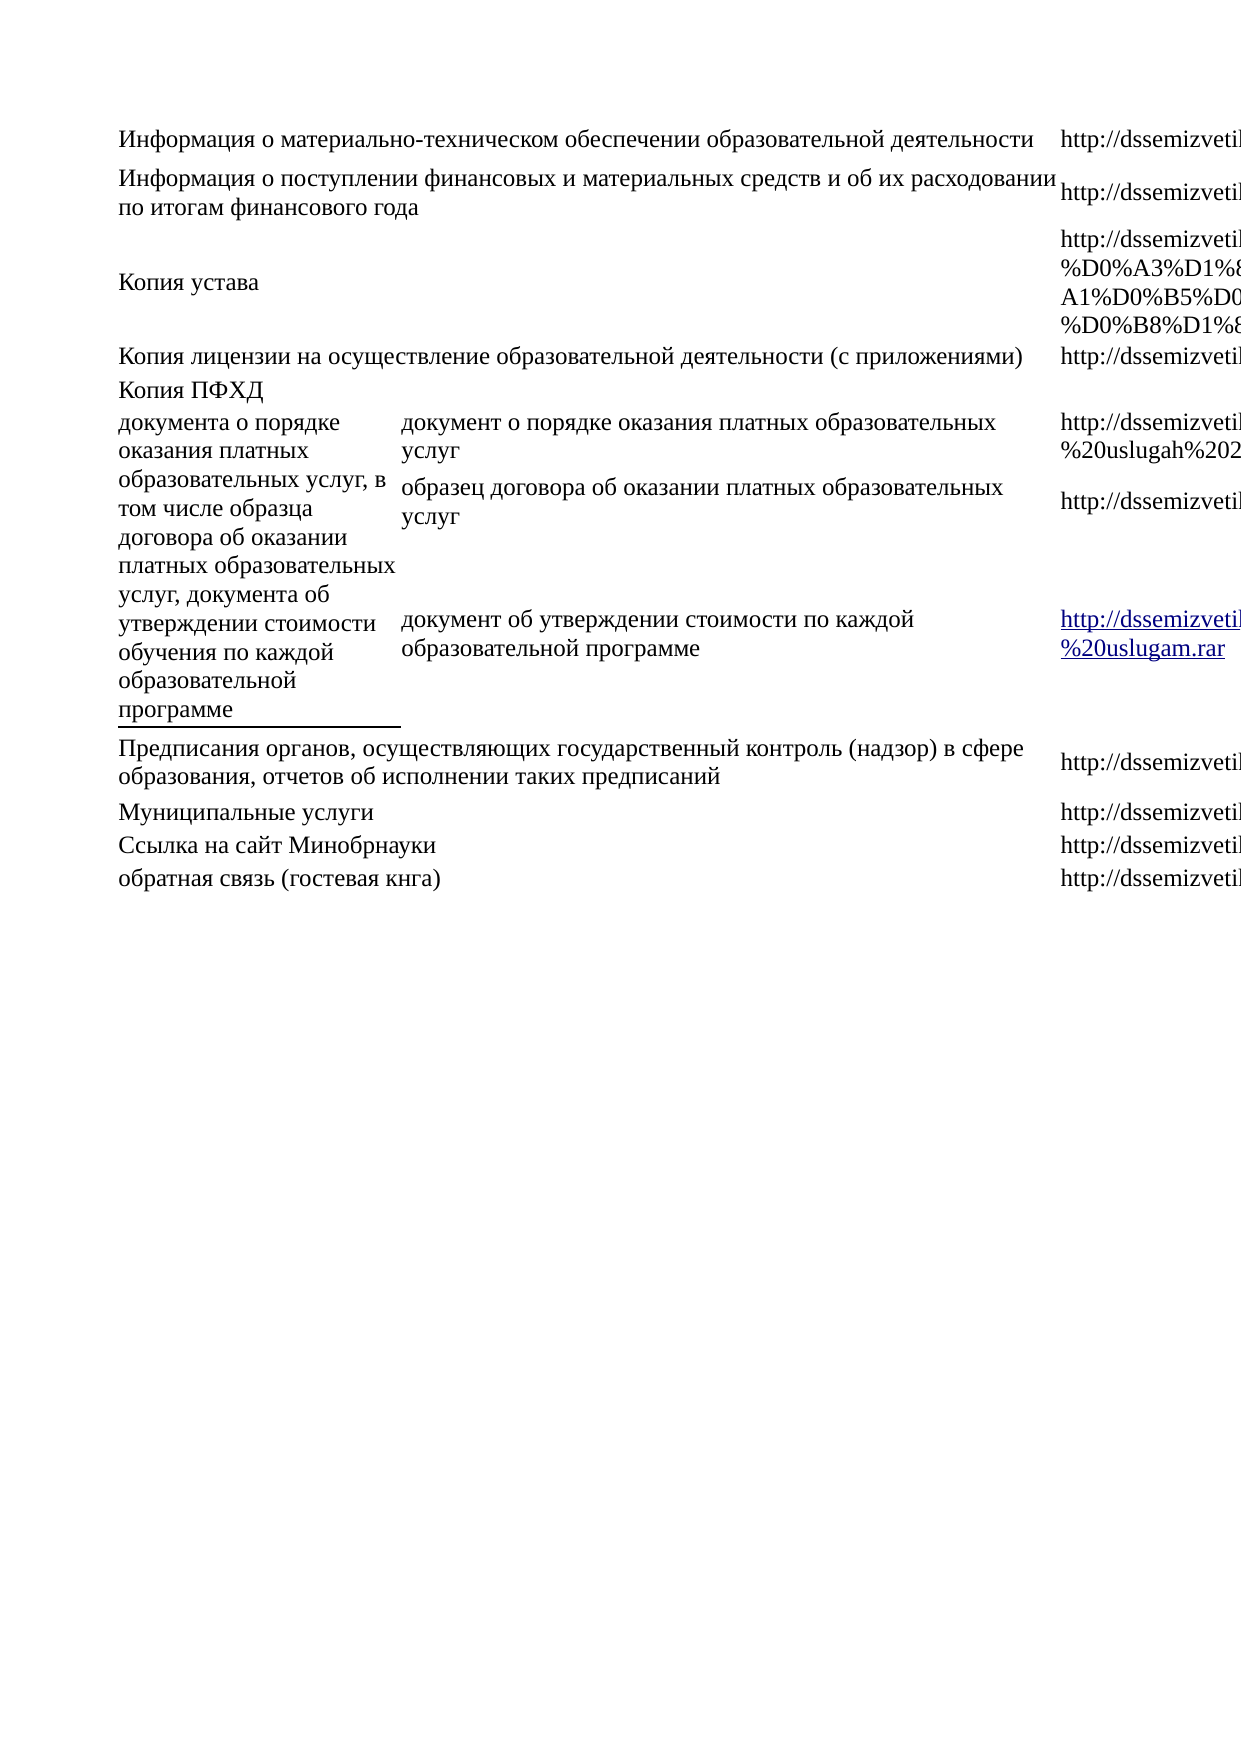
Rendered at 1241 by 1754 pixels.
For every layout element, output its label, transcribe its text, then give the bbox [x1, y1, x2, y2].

table_cell http://dssemizvetik.68edu.ru/assets/docs/%D0%A3%D1%81%D1%82%D0%B0%D0%B2%20%D0%94%D0%A1%20%D0%A1%D0%B5%D0%BC%D0%B8%D1%86%D0%B2%D0%B5%D1%82%D0%B8%D0%BA.odt [1060, 224, 1240, 339]
table_cell http://dssemizvetik.68edu.ru/ [1060, 828, 1240, 861]
table_cell Информация о материально-техническом обеспечении образовательной деятельности [118, 118, 1060, 159]
table_cell http://dssemizvetik.68edu.ru/assets/files/12/postanovlenie%20po%20platnim%20uslugam.rar [1060, 630, 1240, 728]
table_cell Ссылка на сайт Минобрнауки [118, 828, 1060, 861]
table_cell Муниципальные услуги [118, 795, 1060, 828]
table_cell документ об утверждении стоимости по каждой образовательной программе [401, 538, 1060, 728]
table_cell Предписания органов, осуществляющих государственный контроль (надзор) в сфере образования, отчетов об исполнении таких предписаний [118, 728, 1060, 795]
table_cell Копия ПФХД [118, 372, 1060, 407]
table_cell http://dssemizvetik.68edu.ru/assets/files/Data_doc/licenziya3.rar [1060, 339, 1240, 372]
table_cell [1060, 372, 1240, 407]
table_cell http://dssemizvetik.68edu.ru/gostevaya-kniga.html [1060, 861, 1240, 893]
table_cell http://dssemizvetik.68edu.ru/assets/files/12/pologenie%20ob%20okazanii%20platnih%20uslugah%202014.odt [1060, 407, 1240, 464]
table_cell http://dssemizvetik.68edu.ru/assets/files/12/pirogova%2064.odt [1060, 118, 1240, 159]
table_cell http://dssemizvetik.68edu.ru/ [1060, 795, 1240, 828]
table_cell http://dssemizvetik.68edu.ru/assets/files/12/dogovor%20s%20roditelami%202014.odt [1060, 464, 1240, 537]
table_cell Копия лицензии на осуществление образовательной деятельности (с приложениями) [118, 339, 1060, 372]
table_cell Информация о поступлении финансовых и материальных средств и об их расходовании по итогам финансового года [118, 159, 1060, 224]
table_cell http://dssemizvetik.68edu.ru/ [1060, 728, 1240, 795]
table_cell http://dssemizvetik.68edu.ru/assets/files/12/postanovlenie%20po%20platnim%20uslugam.rar [1060, 538, 1240, 629]
table_cell документ о порядке оказания платных образовательных услуг [401, 407, 1060, 464]
table_cell Копия устава [118, 224, 1060, 339]
table_cell http://dssemizvetik.68edu.ru/assets/files/12/otchet%20o%20finansah.ods [1060, 159, 1240, 224]
table_cell документа о порядке оказания платных образовательных услуг, в том числе образца договора об оказании платных образовательных услуг, документа об утверждении стоимости обучения по каждой образовательной программе [118, 407, 401, 726]
table_cell образец договора об оказании платных образовательных услуг [401, 464, 1060, 537]
table_cell обратная связь (гостевая кнга) [118, 861, 1060, 893]
